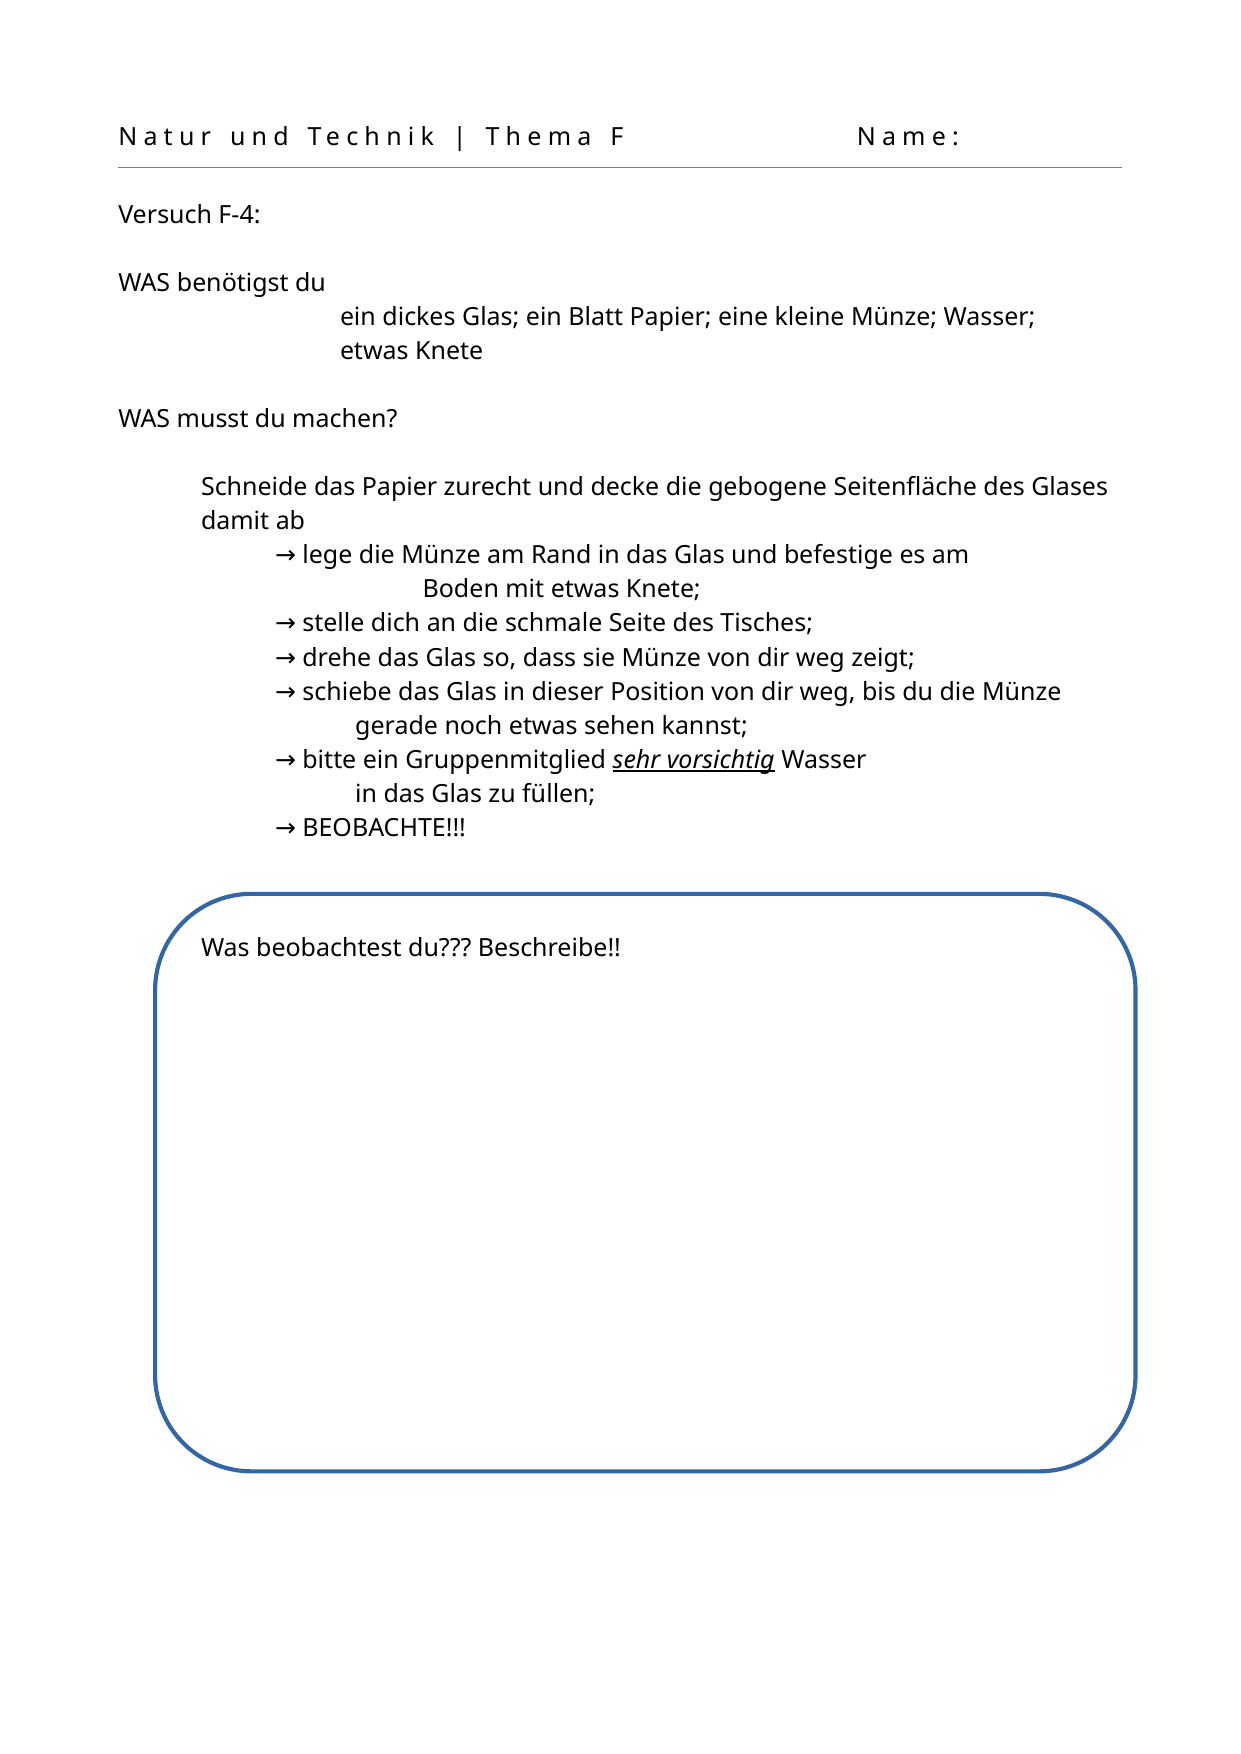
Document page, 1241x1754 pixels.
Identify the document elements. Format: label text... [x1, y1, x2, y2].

text → lege die Münze am Rand in das Glas und befestige es am Boden mit etwas Knete; [118, 537, 1122, 605]
text WAS musst du machen? [118, 401, 1122, 435]
text → schiebe das Glas in dieser Position von dir weg, bis du die Münze gerade noch etwas sehen kannst; [118, 673, 1122, 741]
text → BEOBACHTE!!! [118, 809, 1122, 843]
text Was beobachtest du??? Beschreibe!! [162, 930, 1122, 964]
text → drehe das Glas so, dass sie Münze von dir weg zeigt; [118, 639, 1122, 673]
text ein dickes Glas; ein Blatt Papier; eine kleine Münze; Wasser; etwas Knete [118, 298, 1122, 367]
text [118, 930, 172, 964]
text → stelle dich an die schmale Seite des Tisches; [118, 605, 1122, 639]
text → bitte ein Gruppenmitglied sehr vorsichtig Wasser in das Glas zu füllen; [118, 741, 1122, 809]
text Schneide das Papier zurecht und decke die gebogene Seitenfläche des Glases damit ab [118, 469, 1122, 537]
text Versuch F-4: [118, 196, 1122, 230]
text WAS benötigst du [118, 264, 1122, 298]
